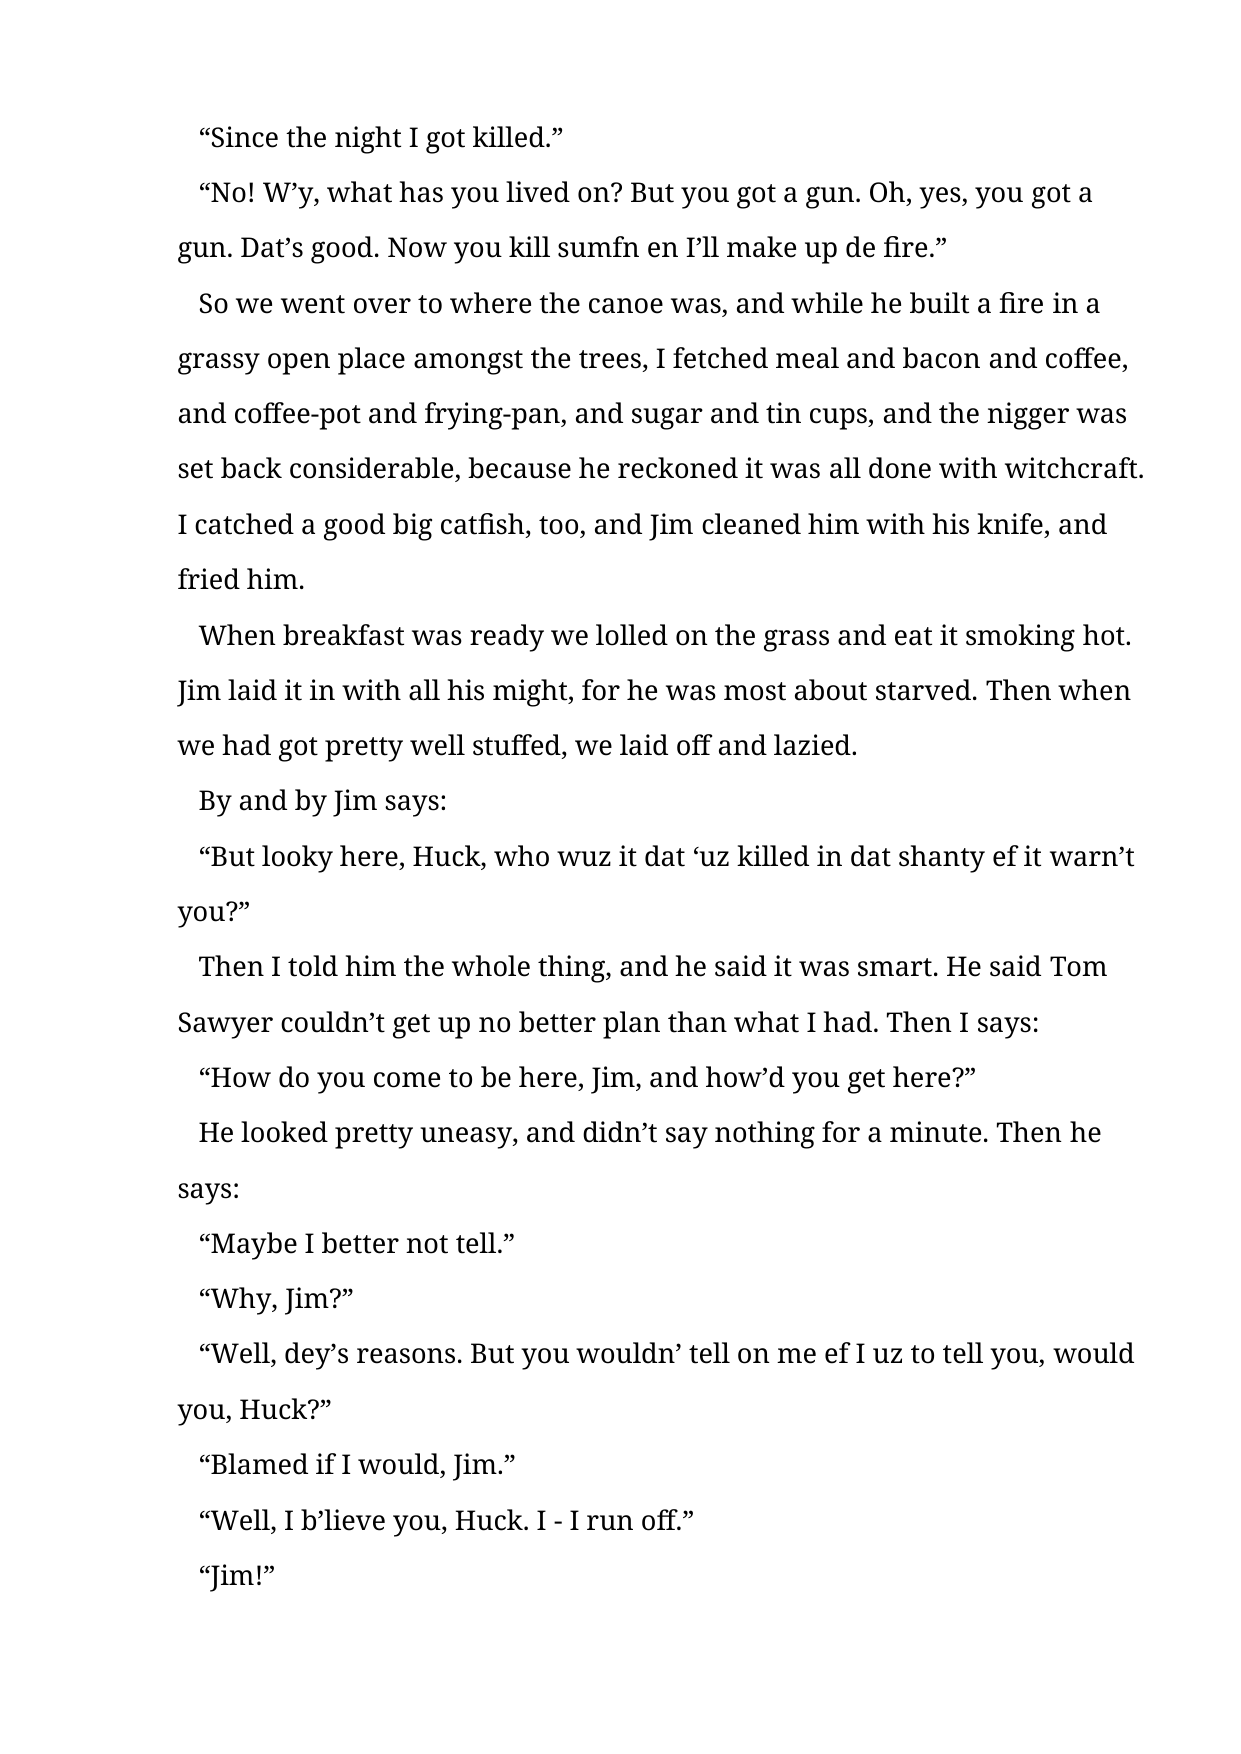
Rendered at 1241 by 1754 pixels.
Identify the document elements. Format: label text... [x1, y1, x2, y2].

text “Since the night I got killed.” “No! W’y, what has you lived on? But you got a gun. Oh, yes, you got a gun. Dat’s good. Now you kill sumfn en I’ll make up de fire.” So we went over to where the canoe was, and while he built a fire in a grassy open place amongst the trees, I fetched meal and bacon and coffee, and coffee-pot and frying-pan, and sugar and tin cups, and the nigger was set back considerable, because he reckoned it was all done with witchcraft. I catched a good big catfish, too, and Jim cleaned him with his knife, and fried him. When breakfast was ready we lolled on the grass and eat it smoking hot. Jim laid it in with all his might, for he was most about starved. Then when we had got pretty well stuffed, we laid off and lazied. By and by Jim says: “But looky here, Huck, who wuz it dat ‘uz killed in dat shanty ef it warn’t you?” Then I told him the whole thing, and he said it was smart. He said Tom Sawyer couldn’t get up no better plan than what I had. Then I says: “How do you come to be here, Jim, and how’d you get here?” He looked pretty uneasy, and didn’t say nothing for a minute. Then he says: “Maybe I better not tell.” “Why, Jim?” “Well, dey’s reasons. But you wouldn’ tell on me ef I uz to tell you, would you, Huck?” “Blamed if I would, Jim.” “Well, I b’lieve you, Huck. I - I run off.” “Jim!” [177, 118, 1152, 1593]
